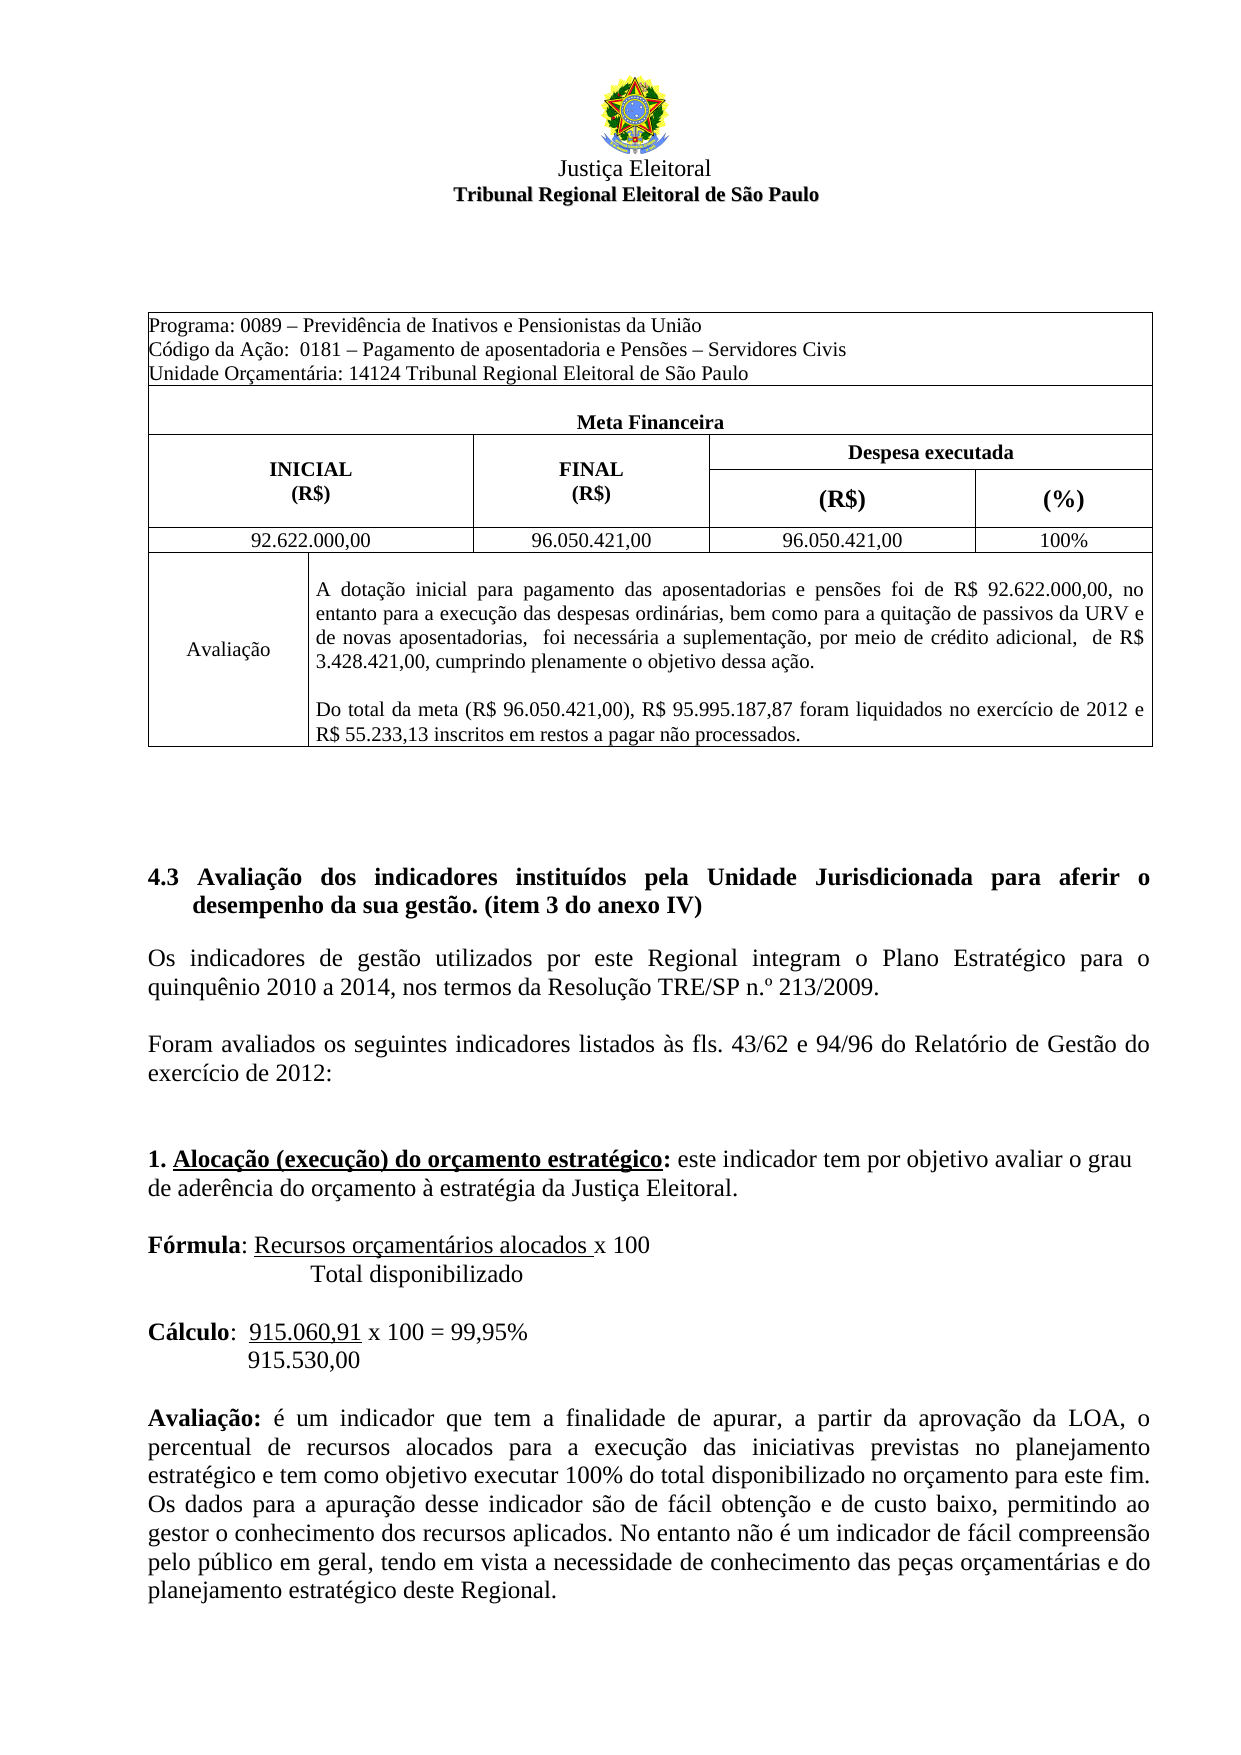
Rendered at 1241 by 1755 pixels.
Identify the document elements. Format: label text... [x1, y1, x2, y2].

table_cell 96.050.421,00 [474, 528, 709, 552]
table_cell FINAL (R$) [474, 435, 709, 527]
table_cell INICIAL (R$) [149, 435, 473, 527]
table_cell (R$) [710, 470, 975, 527]
subtitle Fórmula: Recursos orçamentários alocados x 100 [148, 1231, 1152, 1259]
table_cell Avaliação [149, 553, 308, 746]
table_cell 96.050.421,00 [710, 528, 975, 552]
table_cell (%) [976, 470, 1152, 527]
text 1. Alocação (execução) do orçamento estratégico: este indicador tem por objetivo avaliar o grau de aderência do orçamento à estratégia da Justiça Eleitoral. [148, 1144, 1152, 1202]
table_cell Meta Financeira [149, 386, 1152, 434]
subtitle Cálculo: 915.060,91 x 100 = 99,95% [148, 1317, 1152, 1346]
table_cell 92.622.000,00 [149, 528, 473, 552]
table_cell A dotação inicial para pagamento das aposentadorias e pensões foi de R$ 92.622.000,00, no entanto para a execução das despesas ordinárias, bem como para a quitação de passivos da URV e de novas aposentadorias, foi necessária a suplementação, por meio de crédito adicional, de R$ 3.428.421,00, cumprindo plenamente o objetivo dessa ação. Do total da meta (R$ 96.050.421,00), R$ 95.995.187,87 foram liquidados no exercício de 2012 e R$ 55.233,13 inscritos em restos a pagar não processados. [309, 553, 1152, 746]
text Foram avaliados os seguintes indicadores listados às fls. 43/62 e 94/96 do Relatório de Gestão do exercício de 2012: [148, 1029, 1152, 1087]
text Os indicadores de gestão utilizados por este Regional integram o Plano Estratégico para o quinquênio 2010 a 2014, nos termos da Resolução TRE/SP n.º 213/2009. [148, 943, 1152, 1001]
table_cell 100% [976, 528, 1152, 552]
text 4.3 Avaliação dos indicadores instituídos pela Unidade Jurisdicionada para aferir o desempenho da sua gestão. (item 3 do anexo IV) [148, 862, 1152, 919]
table_cell Despesa executada [710, 435, 1152, 469]
text Avaliação: é um indicador que tem a finalidade de apurar, a partir da aprovação da LOA, o percentual de recursos alocados para a execução das iniciativas previstas no planejamento estratégico e tem como objetivo executar 100% do total disponibilizado no orçamento para este fim. Os dados para a apuração desse indicador são de fácil obtenção e de custo baixo, permitindo ao gestor o conhecimento dos recursos aplicados. No entanto não é um indicador de fácil compreensão pelo público em geral, tendo em vista a necessidade de conhecimento das peças orçamentárias e do planejamento estratégico deste Regional. [148, 1403, 1152, 1604]
text Total disponibilizado [148, 1259, 1152, 1288]
text 915.530,00 [148, 1346, 1152, 1374]
